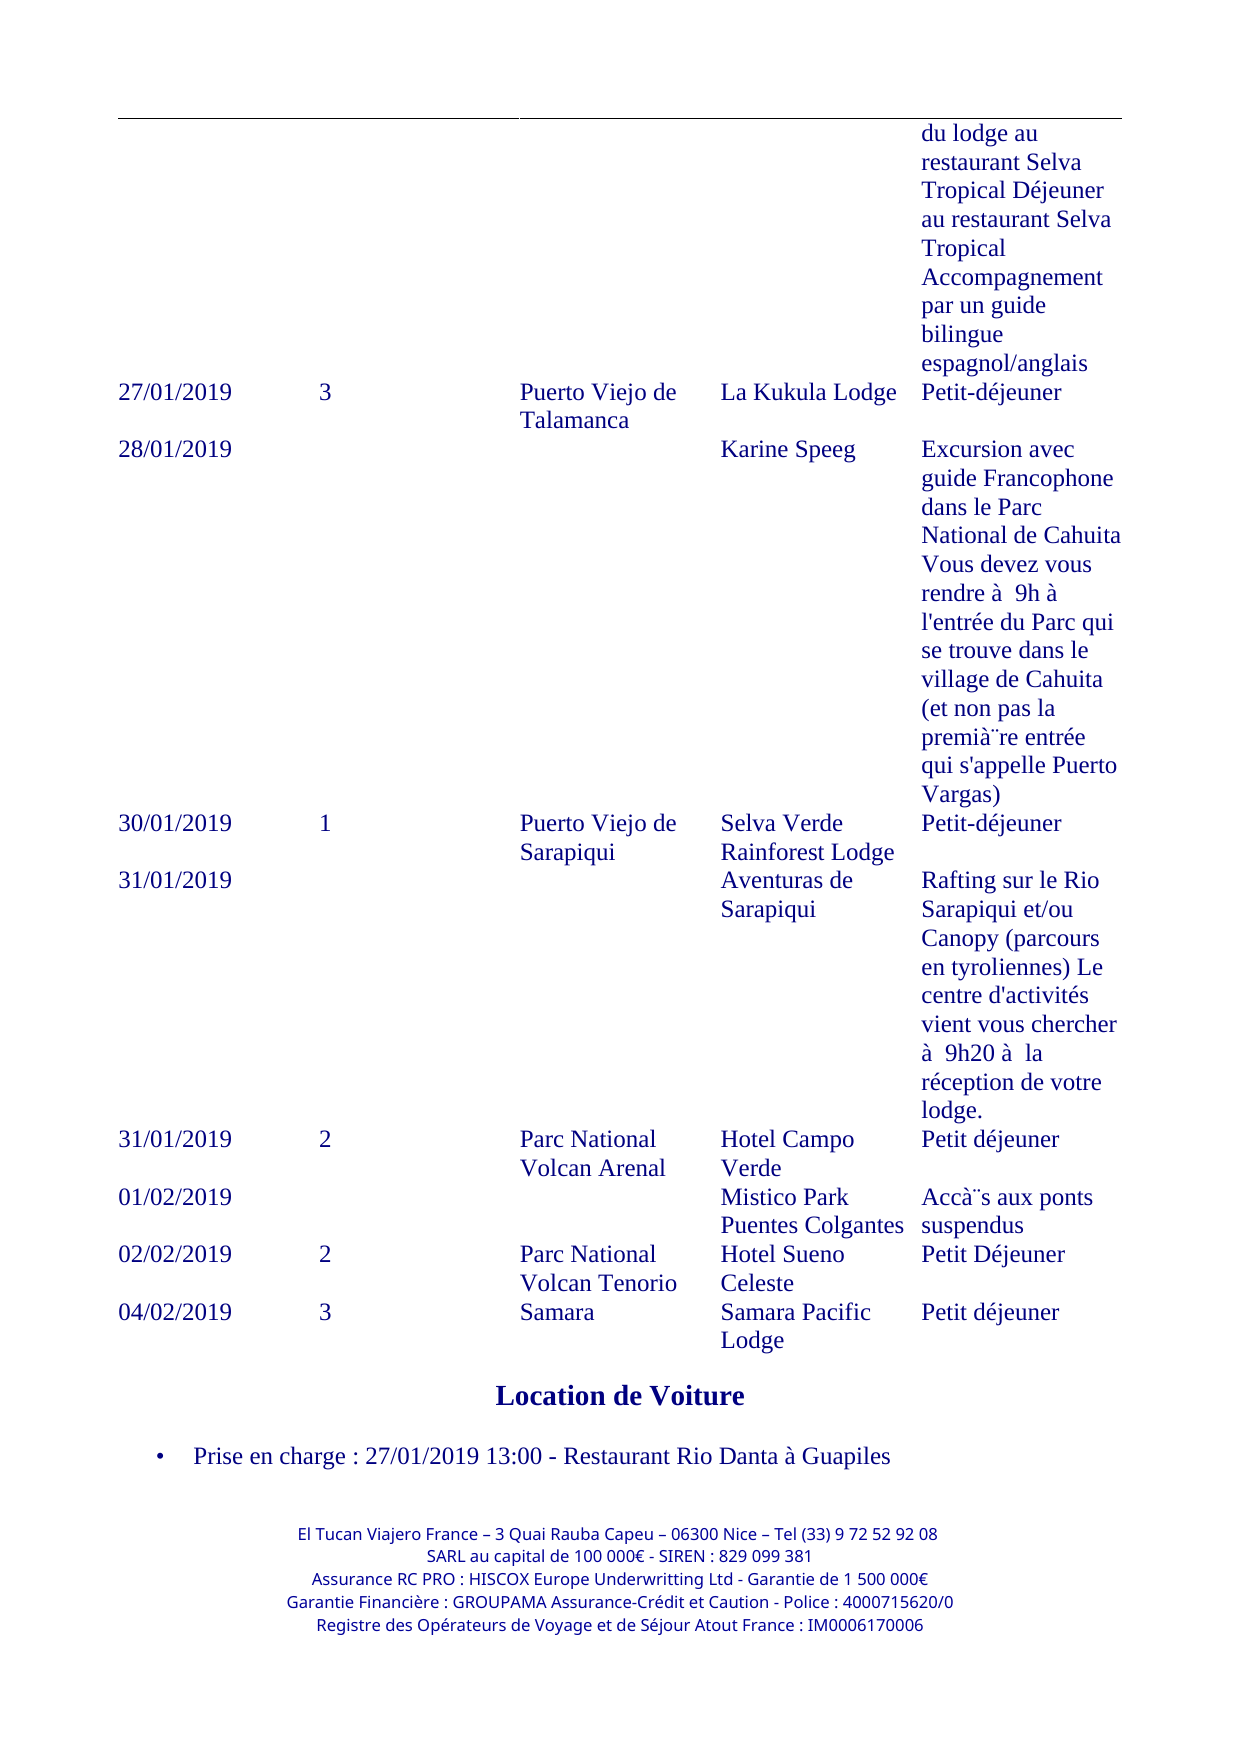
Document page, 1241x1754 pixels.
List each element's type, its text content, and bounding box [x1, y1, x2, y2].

list Prise en charge : 27/01/2019 13:00 - Restaurant Rio Danta à Guapiles [156, 1441, 1122, 1469]
table_cell Mistico Park Puentes Colgantes [720, 1182, 921, 1239]
table_cell 28/01/2019 [118, 434, 319, 808]
table_cell 3 [319, 377, 519, 434]
table_cell [520, 866, 720, 1124]
table_cell [118, 119, 319, 377]
table_cell Turtle Beach Lodge [720, 119, 921, 377]
table_cell Petit déjeuner [921, 1297, 1122, 1354]
table_cell Excursion avec guide Francophone dans le Parc National de Cahuita Vous devez vous rendre à 9h à l'entrée du Parc qui se trouve dans le village de Cahuita (et non pas la premià¨re entrée qui s'appelle Puerto Vargas) [921, 434, 1122, 808]
table_cell Hotel Sueno Celeste [720, 1239, 921, 1297]
table_cell [520, 1182, 720, 1239]
table_cell 27/01/2019 [118, 377, 319, 434]
table_cell Parc National Volcan Tenorio [520, 1239, 720, 1297]
table_cell Petit Déjeuner [921, 1239, 1122, 1297]
table_cell [520, 434, 720, 808]
table_cell La Kukula Lodge [720, 377, 921, 434]
table_cell Puerto Viejo de Sarapiqui [520, 808, 720, 866]
table_cell Selva Verde Rainforest Lodge [720, 808, 921, 866]
table_cell 2 [319, 1239, 519, 1297]
table_cell [319, 119, 519, 377]
table_cell Parc National Volcan Arenal [520, 1124, 720, 1182]
table_cell Petit-déjeuner [921, 808, 1122, 866]
table_cell [520, 119, 720, 377]
table_cell Petit déjeuner [921, 1124, 1122, 1182]
table_cell 04/02/2019 [118, 1297, 319, 1354]
table_cell 31/01/2019 [118, 1124, 319, 1182]
table_cell [319, 434, 519, 808]
table_cell [319, 1182, 519, 1239]
table_cell Petit-déjeuner [921, 377, 1122, 434]
table_cell Aventuras de Sarapiqui [720, 866, 921, 1124]
table_cell Karine Speeg [720, 434, 921, 808]
text Location de Voiture [118, 1378, 1122, 1412]
table_cell Rafting sur le Rio Sarapiqui et/ou Canopy (parcours en tyroliennes) Le centre d'activités vient vous chercher à 9h20 à la réception de votre lodge. [921, 866, 1122, 1124]
table_cell 3 [319, 1297, 519, 1354]
table_cell Samara [520, 1297, 720, 1354]
table_cell Puerto Viejo de Talamanca [520, 377, 720, 434]
table_cell 2 [319, 1124, 519, 1182]
table_cell 1 [319, 808, 519, 866]
table_cell Accà¨s aux ponts suspendus [921, 1182, 1122, 1239]
table_cell 31/01/2019 [118, 866, 319, 1124]
table_cell [319, 866, 519, 1124]
table_cell 02/02/2019 [118, 1239, 319, 1297]
table_cell Samara Pacific Lodge [720, 1297, 921, 1354]
table_cell Hotel Campo Verde [720, 1124, 921, 1182]
table_cell 01/02/2019 [118, 1182, 319, 1239]
table_cell 30/01/2019 [118, 808, 319, 866]
table_cell Transfert en bus puis bateau de San Jose au lodge (départ entre 6h20 et 6h40 depuis le Grand Hotel) Petit dejeuner en route au Restaurant Selva Tropical à Guapiles Tous les repas au lodge Excursion au village de Tortuguero avec visite du musée de la Tortue Excursion en bateau à travers les canaux du Parc National Transfert en bateau et en bus du lodge au restaurant Selva Tropical Déjeuner au restaurant Selva Tropical Accompagnement par un guide bilingue espagnol/anglais [921, 119, 1122, 377]
